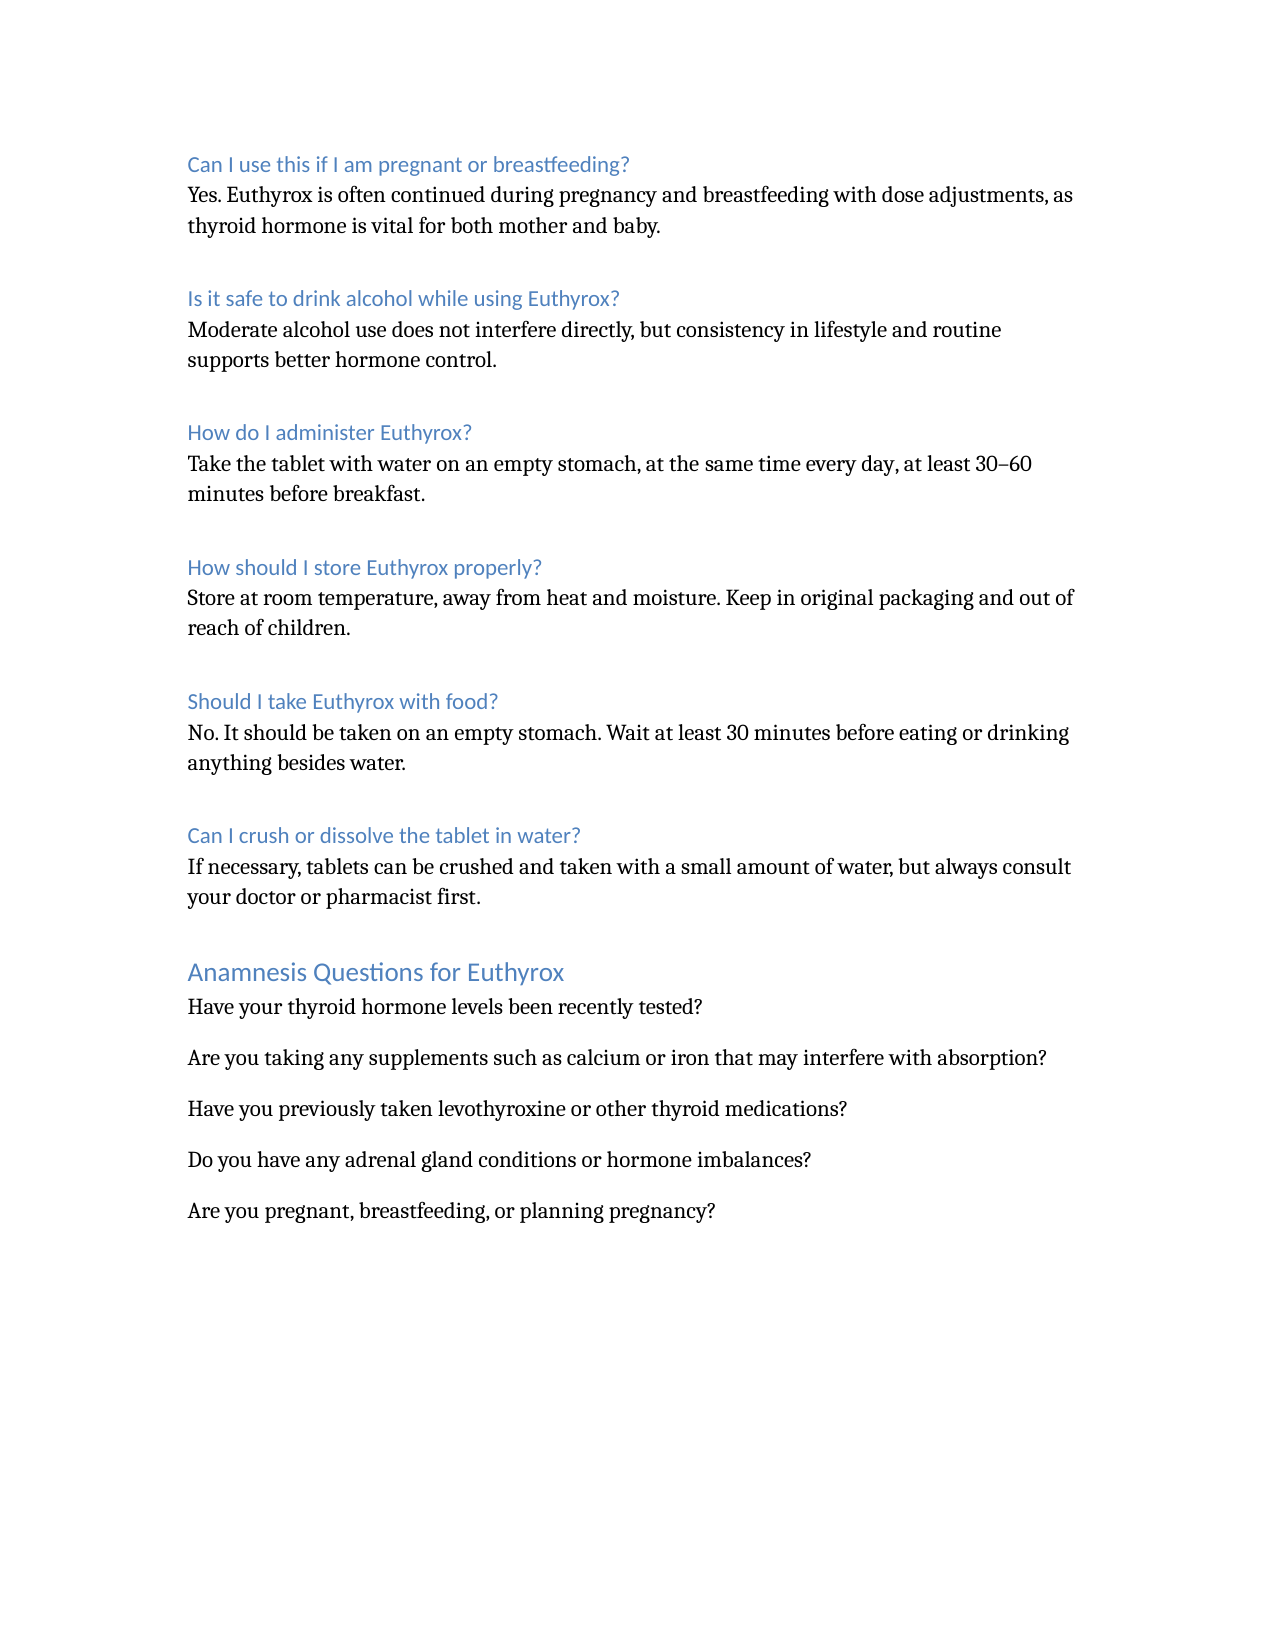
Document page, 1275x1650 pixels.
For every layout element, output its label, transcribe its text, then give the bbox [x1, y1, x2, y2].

subtitle Anamnesis Questions for Euthyrox [187, 956, 1087, 989]
text If necessary, tablets can be crushed and taken with a small amount of water, but always consult your doctor or pharmacist first. [187, 853, 1087, 910]
text Have your thyroid hormone levels been recently tested? [187, 993, 1087, 1020]
subtitle How should I store Euthyrox properly? [187, 553, 1087, 581]
text Are you taking any supplements such as calcium or iron that may interfere with absorption? [187, 1044, 1087, 1071]
text Store at room temperature, away from heat and moisture. Keep in original packaging and out of reach of children. [187, 585, 1087, 642]
subtitle Can I crush or dissolve the tablet in water? [187, 821, 1087, 849]
subtitle Can I use this if I am pregnant or breastfeeding? [187, 150, 1087, 178]
subtitle Should I take Euthyrox with food? [187, 687, 1087, 715]
text No. It should be taken on an empty stomach. Wait at least 30 minutes before eating or drinking anything besides water. [187, 719, 1087, 776]
subtitle Is it safe to drink alcohol while using Euthyrox? [187, 284, 1087, 312]
text Moderate alcohol use does not interfere directly, but consistency in lifestyle and routine supports better hormone control. [187, 316, 1087, 373]
text Are you pregnant, breastfeeding, or planning pregnancy? [187, 1198, 1087, 1224]
text Take the tablet with water on an empty stomach, at the same time every day, at least 30–60 minutes before breakfast. [187, 451, 1087, 507]
text Have you previously taken levothyroxine or other thyroid medications? [187, 1096, 1087, 1122]
text Do you have any adrenal gland conditions or hormone imbalances? [187, 1147, 1087, 1173]
subtitle How do I administer Euthyrox? [187, 418, 1087, 447]
text Yes. Euthyrox is often continued during pregnancy and breastfeeding with dose adjustments, as thyroid hormone is vital for both mother and baby. [187, 182, 1087, 239]
